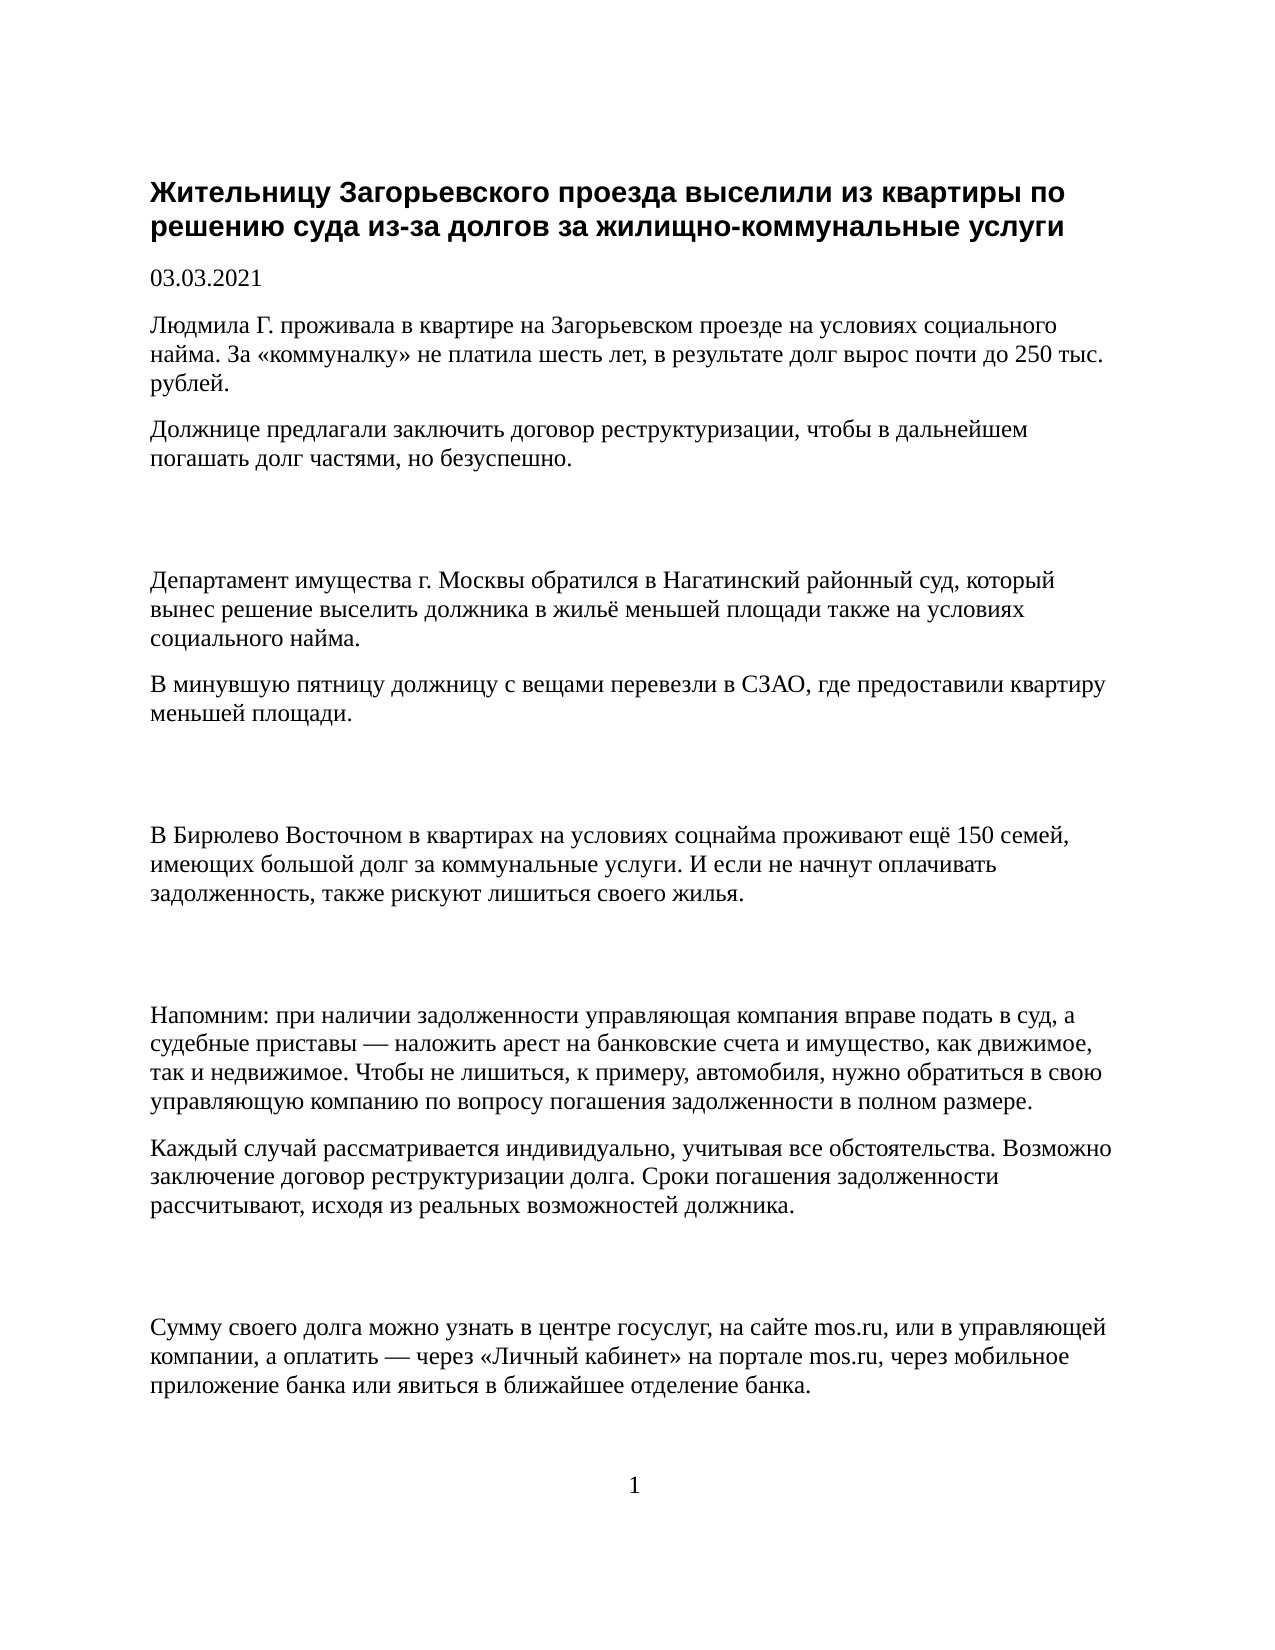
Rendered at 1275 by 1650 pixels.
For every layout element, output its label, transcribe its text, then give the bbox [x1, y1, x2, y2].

text Должнице предлагали заключить договор реструктуризации, чтобы в дальнейшем погашать долг частями, но безуспешно. [150, 414, 1125, 472]
text В минувшую пятницу должницу с вещами перевезли в СЗАО, где предоставили квартиру меньшей площади. [150, 669, 1125, 727]
text Людмила Г. проживала в квартире на Загорьевском проезде на условиях социального найма. За «коммуналку» не платила шесть лет, в результате долг вырос почти до 250 тыс. рублей. [150, 310, 1125, 396]
text Напомним: при наличии задолженности управляющая компания вправе подать в суд, а судебные приставы — наложить арест на банковские счета и имущество, как движимое, так и недвижимое. Чтобы не лишиться, к примеру, автомобиля, нужно обратиться в свою управляющую компанию по вопросу погашения задолженности в полном размере. [150, 1000, 1125, 1115]
text Каждый случай рассматривается индивидуально, учитывая все обстоятельства. Возможно заключение договор реструктуризации долга. Сроки погашения задолженности рассчитывают, исходя из реальных возможностей должника. [150, 1133, 1125, 1219]
text Сумму своего долга можно узнать в центре госуслуг, на сайте mos.ru, или в управляющей компании, а оплатить — через «Личный кабинет» на портале mos.ru, через мобильное приложение банка или явиться в ближайшее отделение банка. [150, 1312, 1125, 1398]
text Департамент имущества г. Москвы обратился в Нагатинский районный суд, который вынес решение выселить должника в жильё меньшей площади также на условиях социального найма. [150, 565, 1125, 651]
text В Бирюлево Восточном в квартирах на условиях соцнайма проживают ещё 150 семей, имеющих большой долг за коммунальные услуги. И если не начнут оплачивать задолженность, также рискуют лишиться своего жилья. [150, 820, 1125, 906]
subtitle Жительницу Загорьевского проезда выселили из квартиры по решению суда из-за долгов за жилищно-коммунальные услуги [150, 175, 1125, 242]
text 03.03.2021 [150, 263, 1125, 292]
